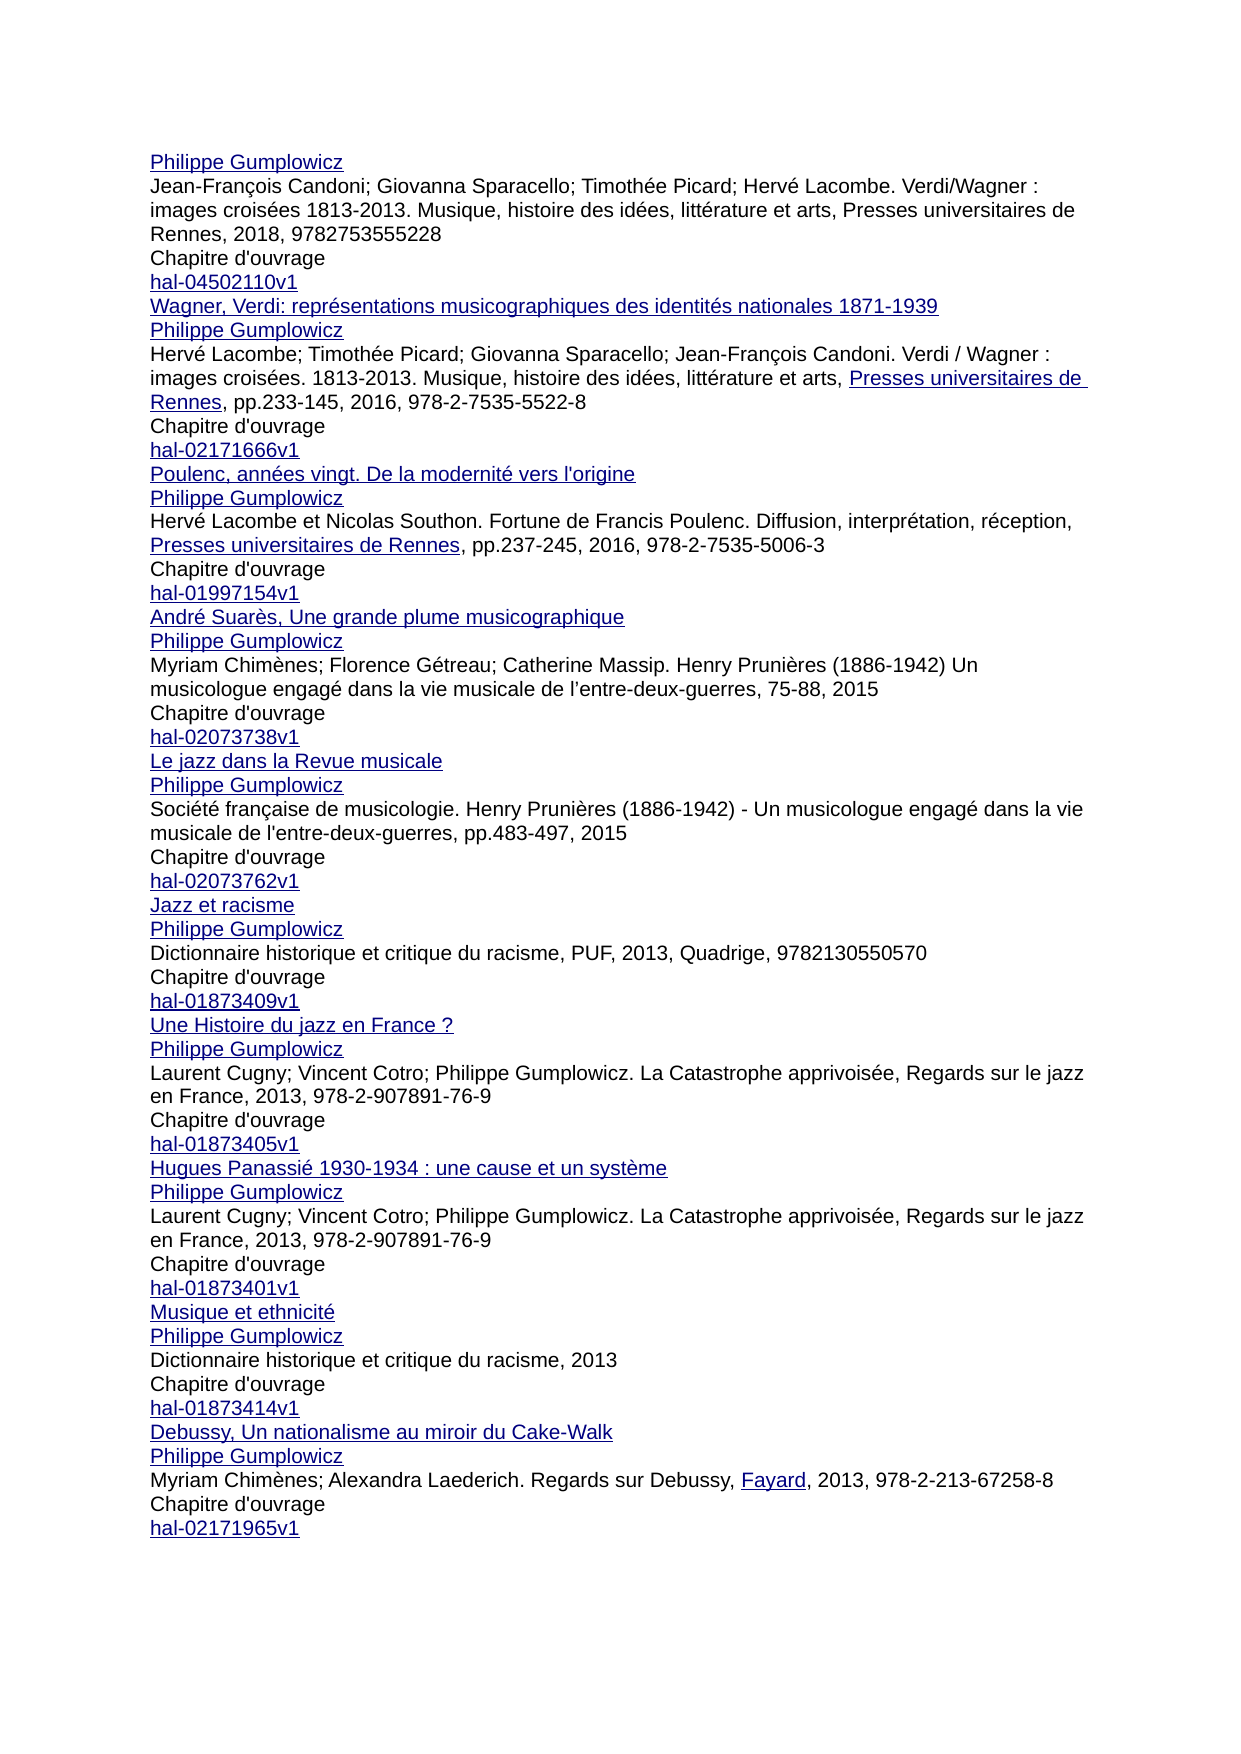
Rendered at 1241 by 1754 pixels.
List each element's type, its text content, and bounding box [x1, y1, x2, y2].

table_cell Debussy, Un nationalisme au miroir du Cake-Walk Philippe Gumplowicz Myriam Chimènes; Alexandra Laederich. Regards sur Debussy, Fayard, 2013, 978-2-213-67258-8 Chapitre d'ouvrage hal-02171965v1 [150, 1420, 1090, 1539]
table_cell Le jazz dans la Revue musicale Philippe Gumplowicz Société française de musicologie. Henry Prunières (1886-1942) - Un musicologue engagé dans la vie musicale de l'entre-deux-guerres, pp.483-497, 2015 Chapitre d'ouvrage hal-02073762v1 [150, 749, 1090, 893]
table_cell Wagner, Verdi: représentations musicographiques des identités nationales 1871-1939 Philippe Gumplowicz Hervé Lacombe; Timothée Picard; Giovanna Sparacello; Jean-François Candoni. Verdi / Wagner : images croisées. 1813-2013. Musique, histoire des idées, littérature et arts, Presses universitaires de Rennes, pp.233-145, 2016, 978-2-7535-5522-8 Chapitre d'ouvrage hal-02171666v1 [150, 294, 1090, 461]
table_cell Une Histoire du jazz en France ? Philippe Gumplowicz Laurent Cugny; Vincent Cotro; Philippe Gumplowicz. La Catastrophe apprivoisée, Regards sur le jazz en France, 2013, 978-2-907891-76-9 Chapitre d'ouvrage hal-01873405v1 [150, 1013, 1090, 1156]
table_cell Jazz et racisme Philippe Gumplowicz Dictionnaire historique et critique du racisme, PUF, 2013, Quadrige, 9782130550570 Chapitre d'ouvrage hal-01873409v1 [150, 893, 1090, 1012]
table_cell Poulenc, années vingt. De la modernité vers l'origine Philippe Gumplowicz Hervé Lacombe et Nicolas Southon. Fortune de Francis Poulenc. Diffusion, interprétation, réception, Presses universitaires de Rennes, pp.237-245, 2016, 978-2-7535-5006-3 Chapitre d'ouvrage hal-01997154v1 [150, 461, 1090, 605]
table_cell Musique et ethnicité Philippe Gumplowicz Dictionnaire historique et critique du racisme, 2013 Chapitre d'ouvrage hal-01873414v1 [150, 1300, 1090, 1420]
table_cell André Suarès, Une grande plume musicographique Philippe Gumplowicz Myriam Chimènes; Florence Gétreau; Catherine Massip. Henry Prunières (1886-1942) Un musicologue engagé dans la vie musicale de l’entre-deux-guerres, 75-88, 2015 Chapitre d'ouvrage hal-02073738v1 [150, 605, 1090, 749]
table_cell Hugues Panassié 1930-1934 : une cause et un système Philippe Gumplowicz Laurent Cugny; Vincent Cotro; Philippe Gumplowicz. La Catastrophe apprivoisée, Regards sur le jazz en France, 2013, 978-2-907891-76-9 Chapitre d'ouvrage hal-01873401v1 [150, 1156, 1090, 1300]
table_cell Philippe Gumplowicz Jean-François Candoni; Giovanna Sparacello; Timothée Picard; Hervé Lacombe. Verdi/Wagner : images croisées 1813-2013. Musique, histoire des idées, littérature et arts, Presses universitaires de Rennes, 2018, 9782753555228 Chapitre d'ouvrage hal-04502110v1 [150, 150, 1090, 294]
